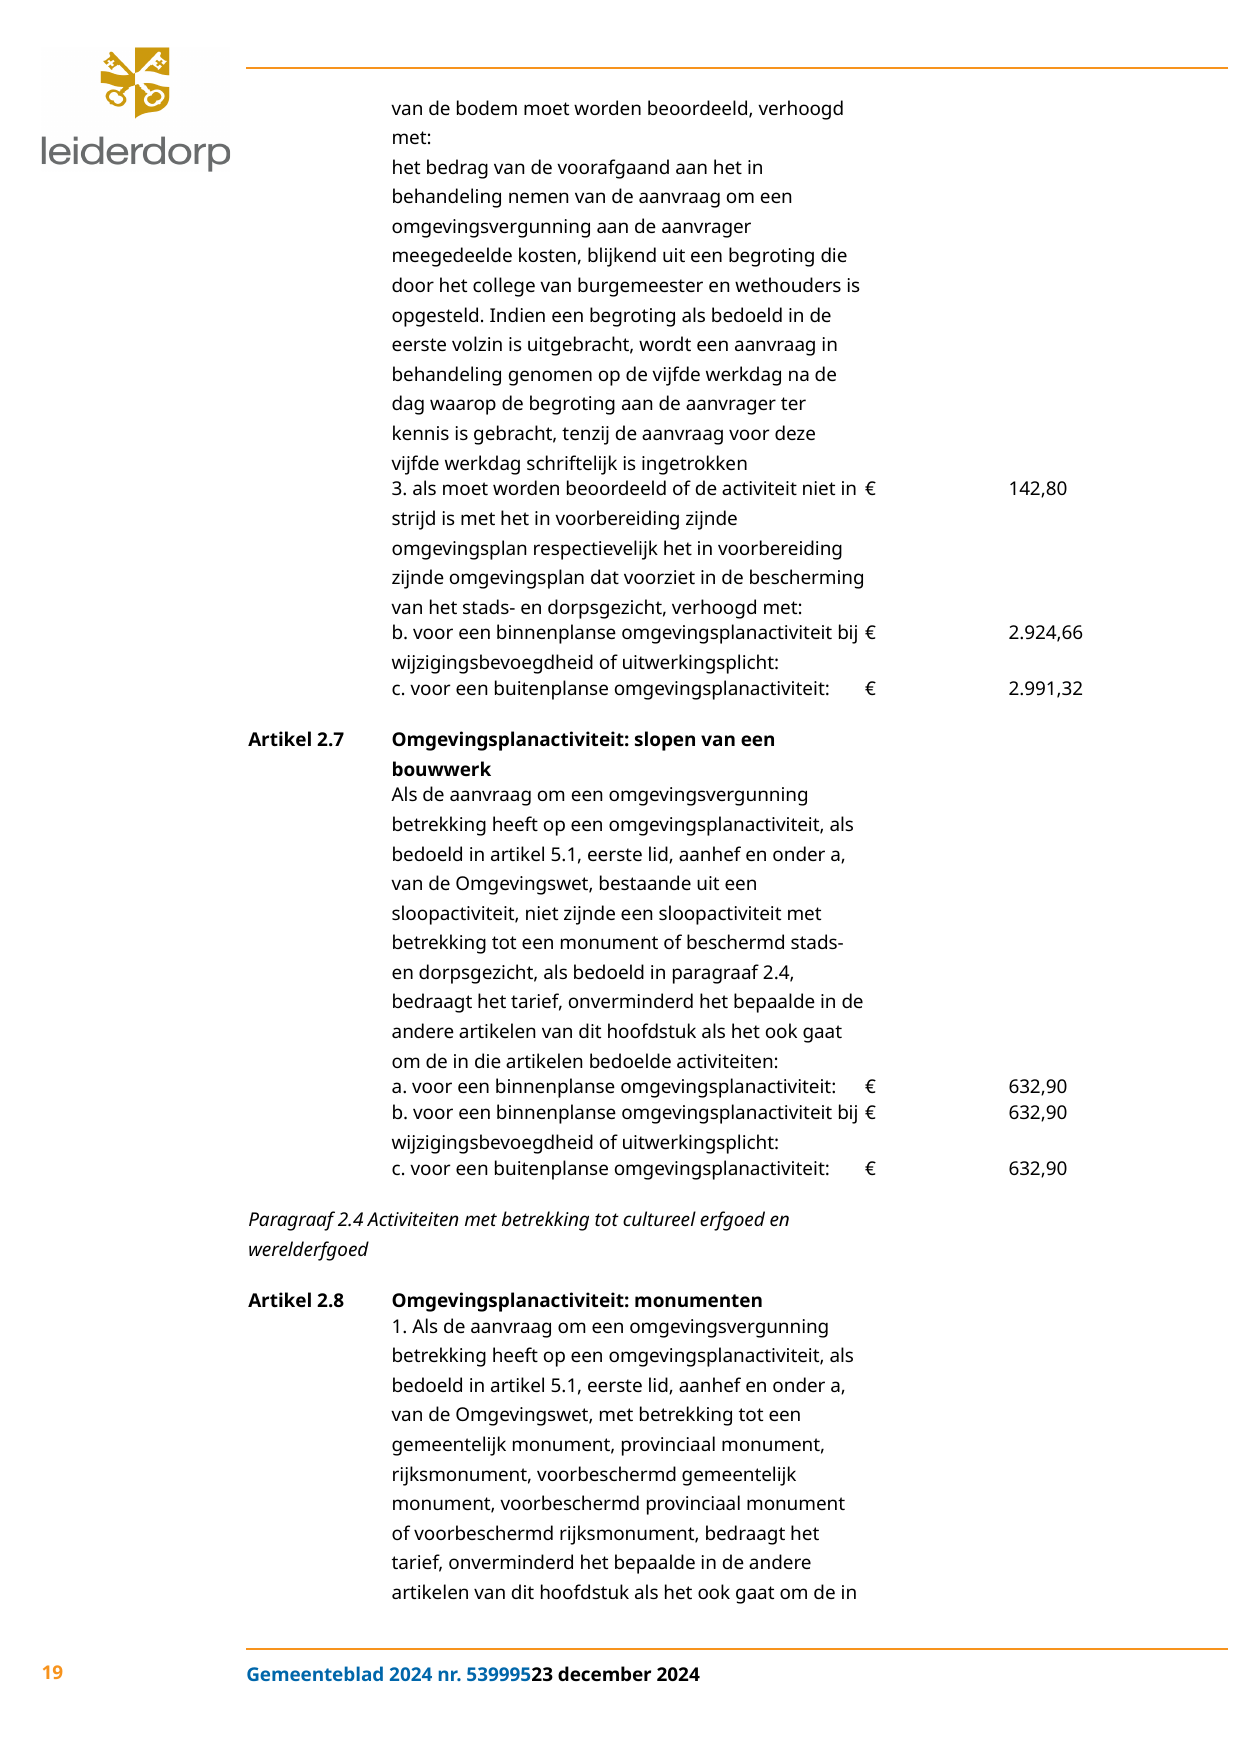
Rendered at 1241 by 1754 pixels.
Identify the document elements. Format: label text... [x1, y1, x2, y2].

table_cell [248, 476, 391, 619]
table_cell € [865, 1099, 1008, 1155]
table_cell Omgevingsplanactiviteit: slopen van een bouwwerk [391, 726, 865, 782]
table_cell a. voor een binnenplanse omgevingsplanactiviteit: [391, 1074, 865, 1099]
table_cell [248, 95, 391, 476]
table_cell b. voor een binnenplanse omgevingsplanactiviteit bij wijzigingsbevoegdheid of uitwerkingsplicht: [391, 1099, 865, 1155]
table_cell c. voor een buitenplanse omgevingsplanactiviteit: [391, 675, 865, 701]
table_cell [248, 1155, 391, 1180]
table_cell Artikel 2.8 [248, 1287, 391, 1313]
table_cell [1008, 1287, 1152, 1313]
table_cell 3. als moet worden beoordeeld of de activiteit niet in strijd is met het in voorbereiding zijnde omgevingsplan respectievelijk het in voorbereiding zijnde omgevingsplan dat voorziet in de bescherming van het stads- en dorpsgezicht, verhoogd met: [391, 476, 865, 619]
table_cell [865, 1313, 1008, 1605]
table_cell Omgevingsplanactiviteit: monumenten [391, 1287, 865, 1313]
table_cell [1008, 782, 1152, 1074]
table_cell 1. Als de aanvraag om een omgevingsvergunning betrekking heeft op een omgevingsplanactiviteit, als bedoeld in artikel 5.1, eerste lid, aanhef en onder a, van de Omgevingswet, met betrekking tot een gemeentelijk monument, provinciaal monument, rijksmonument, voorbeschermd gemeentelijk monument, voorbeschermd provinciaal monument of voorbeschermd rijksmonument, bedraagt het tarief, onverminderd het bepaalde in de andere artikelen van dit hoofdstuk als het ook gaat om de in [391, 1313, 865, 1605]
table_cell Paragraaf 2.4 Activiteiten met betrekking tot cultureel erfgoed en werelderfgoed [248, 1206, 865, 1261]
table_cell b. voor een binnenplanse omgevingsplanactiviteit bij wijzigingsbevoegdheid of uitwerkingsplicht: [391, 620, 865, 675]
table_cell [248, 701, 865, 726]
table_cell 2.924,66 [1008, 620, 1152, 675]
table_cell 2.991,32 [1008, 675, 1152, 701]
table_cell [248, 675, 391, 701]
table_cell [248, 1261, 391, 1287]
table_cell [865, 1261, 1008, 1287]
table_cell [865, 1287, 1008, 1313]
table_cell € [865, 675, 1008, 701]
table_cell € [865, 1155, 1008, 1180]
table_cell [1008, 701, 1152, 726]
table_cell [391, 1180, 865, 1206]
table_cell [865, 95, 1008, 476]
table_cell [1008, 1206, 1152, 1261]
table_cell 632,90 [1008, 1099, 1152, 1155]
table_cell Artikel 2.7 [248, 726, 391, 782]
table_cell [1008, 1313, 1152, 1605]
table_cell [1008, 1261, 1152, 1287]
table_cell [865, 782, 1008, 1074]
table_cell [865, 726, 1008, 782]
table_cell [248, 1313, 391, 1605]
table_cell [248, 1099, 391, 1155]
table_cell [248, 1180, 391, 1206]
table_cell [865, 1180, 1008, 1206]
table_cell € [865, 476, 1008, 619]
table_cell [1008, 1180, 1152, 1206]
table_cell [391, 1261, 865, 1287]
table_cell c. voor een buitenplanse omgevingsplanactiviteit: [391, 1155, 865, 1180]
table_cell € [865, 1074, 1008, 1099]
table_cell [865, 701, 1008, 726]
table_cell van de bodem moet worden beoordeeld, verhoogd met: het bedrag van de voorafgaand aan het in behandeling nemen van de aanvraag om een omgevingsvergunning aan de aanvrager meegedeelde kosten, blijkend uit een begroting die door het college van burgemeester en wethouders is opgesteld. Indien een begroting als bedoeld in de eerste volzin is uitgebracht, wordt een aanvraag in behandeling genomen op de vijfde werkdag na de dag waarop de begroting aan de aanvrager ter kennis is gebracht, tenzij de aanvraag voor deze vijfde werkdag schriftelijk is ingetrokken [391, 95, 865, 476]
table_cell [248, 782, 391, 1074]
table_cell [865, 1206, 1008, 1261]
table_cell [248, 1074, 391, 1099]
table_cell [248, 620, 391, 675]
picture [41, 47, 231, 172]
table_cell 632,90 [1008, 1155, 1152, 1180]
table_cell [1008, 95, 1152, 476]
table_cell € [865, 620, 1008, 675]
table_cell [1008, 726, 1152, 782]
table_cell 632,90 [1008, 1074, 1152, 1099]
table_cell 142,80 [1008, 476, 1152, 619]
table_cell Als de aanvraag om een omgevingsvergunning betrekking heeft op een omgevingsplanactiviteit, als bedoeld in artikel 5.1, eerste lid, aanhef en onder a, van de Omgevingswet, bestaande uit een sloopactiviteit, niet zijnde een sloopactiviteit met betrekking tot een monument of beschermd stads- en dorpsgezicht, als bedoeld in paragraaf 2.4, bedraagt het tarief, onverminderd het bepaalde in de andere artikelen van dit hoofdstuk als het ook gaat om de in die artikelen bedoelde activiteiten: [391, 782, 865, 1074]
